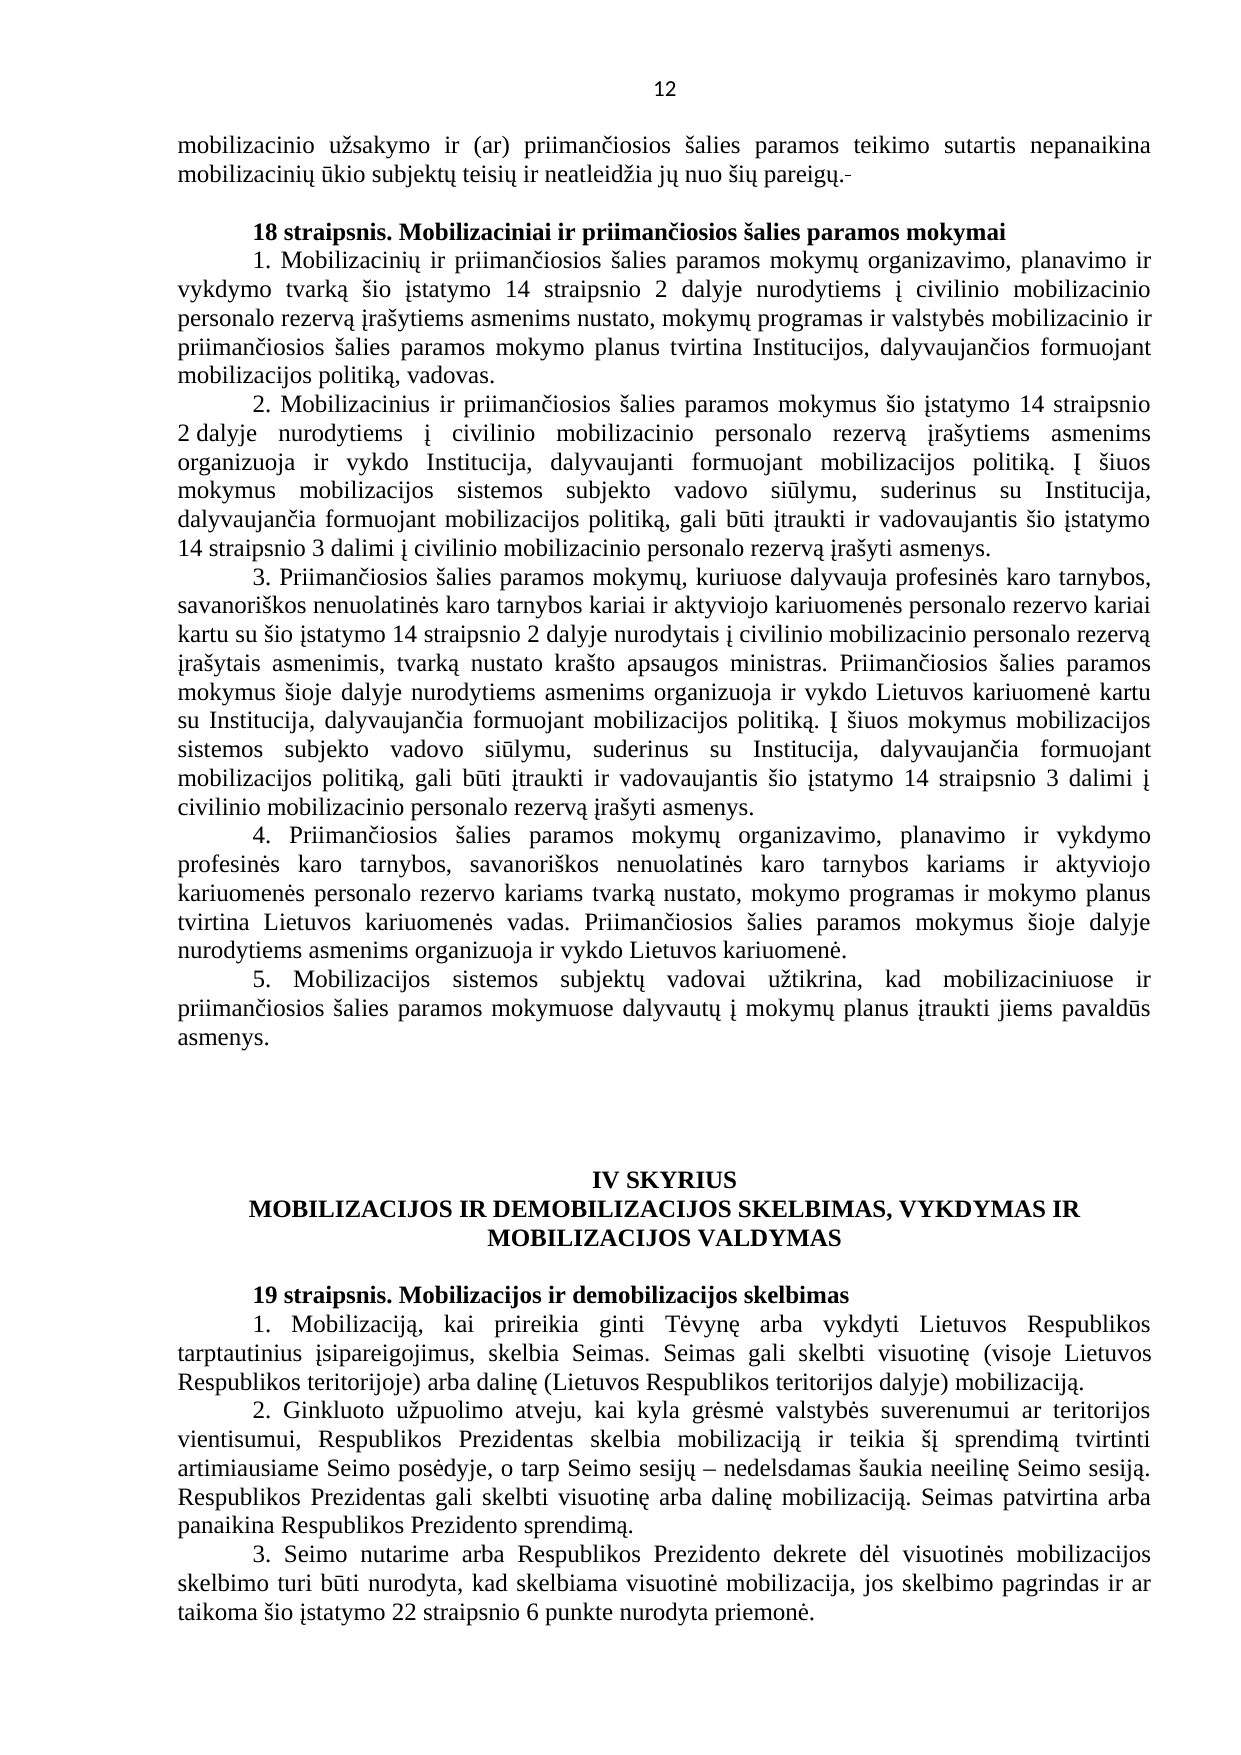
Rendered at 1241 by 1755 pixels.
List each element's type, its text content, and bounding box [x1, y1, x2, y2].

text IV SKYRIUS [177, 1166, 1152, 1194]
text 4. Priimančiosios šalies paramos mokymų organizavimo, planavimo ir vykdymo profesinės karo tarnybos, savanoriškos nenuolatinės karo tarnybos kariams ir aktyviojo kariuomenės personalo rezervo kariams tvarką nustato, mokymo programas ir mokymo planus tvirtina Lietuvos kariuomenės vadas. Priimančiosios šalies paramos mokymus šioje dalyje nurodytiems asmenims organizuoja ir vykdo Lietuvos kariuomenė. [177, 821, 1152, 964]
text 3. Priimančiosios šalies paramos mokymų, kuriuose dalyvauja profesinės karo tarnybos, savanoriškos nenuolatinės karo tarnybos kariai ir aktyviojo kariuomenės personalo rezervo kariai kartu su šio įstatymo 14 straipsnio 2 dalyje nurodytais į civilinio mobilizacinio personalo rezervą įrašytais asmenimis, tvarką nustato krašto apsaugos ministras. Priimančiosios šalies paramos mokymus šioje dalyje nurodytiems asmenims organizuoja ir vykdo Lietuvos kariuomenė kartu su Institucija, dalyvaujančia formuojant mobilizacijos politiką. Į šiuos mokymus mobilizacijos sistemos subjekto vadovo siūlymu, suderinus su Institucija, dalyvaujančia formuojant mobilizacijos politiką, gali būti įtraukti ir vadovaujantis šio įstatymo 14 straipsnio 3 dalimi į civilinio mobilizacinio personalo rezervą įrašyti asmenys. [177, 562, 1152, 821]
text 19 straipsnis. Mobilizacijos ir demobilizacijos skelbimas [177, 1281, 1152, 1309]
text 18 straipsnis. Mobilizaciniai ir priimančiosios šalies paramos mokymai [177, 217, 1152, 246]
text 2. Ginkluoto užpuolimo atveju, kai kyla grėsmė valstybės suverenumui ar teritorijos vientisumui, Respublikos Prezidentas skelbia mobilizaciją ir teikia šį sprendimą tvirtinti artimiausiame Seimo posėdyje, o tarp Seimo sesijų – nedelsdamas šaukia neeilinę Seimo sesiją. Respublikos Prezidentas gali skelbti visuotinę arba dalinę mobilizaciją. Seimas patvirtina arba panaikina Respublikos Prezidento sprendimą. [177, 1396, 1152, 1539]
text mobilizacinio užsakymo ir (ar) priimančiosios šalies paramos teikimo sutartis nepanaikina mobilizacinių ūkio subjektų teisių ir neatleidžia jų nuo šių pareigų. [177, 131, 1152, 188]
text 5. Mobilizacijos sistemos subjektų vadovai užtikrina, kad mobilizaciniuose ir priimančiosios šalies paramos mokymuose dalyvautų į mokymų planus įtraukti jiems pavaldūs asmenys. [177, 964, 1152, 1051]
text 2. Mobilizacinius ir priimančiosios šalies paramos mokymus šio įstatymo 14 straipsnio 2 dalyje nurodytiems į civilinio mobilizacinio personalo rezervą įrašytiems asmenims organizuoja ir vykdo Institucija, dalyvaujanti formuojant mobilizacijos politiką. Į šiuos mokymus mobilizacijos sistemos subjekto vadovo siūlymu, suderinus su Institucija, dalyvaujančia formuojant mobilizacijos politiką, gali būti įtraukti ir vadovaujantis šio įstatymo 14 straipsnio 3 dalimi į civilinio mobilizacinio personalo rezervą įrašyti asmenys. [177, 389, 1152, 562]
text MOBILIZACIJOS IR DEMOBILIZACIJOS SKELBIMAS, VYKDYMAS IR MOBILIZACIJOS VALDYMAS [177, 1194, 1152, 1252]
text 1. Mobilizaciją, kai prireikia ginti Tėvynę arba vykdyti Lietuvos Respublikos tarptautinius įsipareigojimus, skelbia Seimas. Seimas gali skelbti visuotinę (visoje Lietuvos Respublikos teritorijoje) arba dalinę (Lietuvos Respublikos teritorijos dalyje) mobilizaciją. [177, 1309, 1152, 1396]
text 3. Seimo nutarime arba Respublikos Prezidento dekrete dėl visuotinės mobilizacijos skelbimo turi būti nurodyta, kad skelbiama visuotinė mobilizacija, jos skelbimo pagrindas ir ar taikoma šio įstatymo 22 straipsnio 6 punkte nurodyta priemonė. [177, 1539, 1152, 1626]
text 1. Mobilizacinių ir priimančiosios šalies paramos mokymų organizavimo, planavimo ir vykdymo tvarką šio įstatymo 14 straipsnio 2 dalyje nurodytiems į civilinio mobilizacinio personalo rezervą įrašytiems asmenims nustato, mokymų programas ir valstybės mobilizacinio ir priimančiosios šalies paramos mokymo planus tvirtina Institucijos, dalyvaujančios formuojant mobilizacijos politiką, vadovas. [177, 246, 1152, 389]
